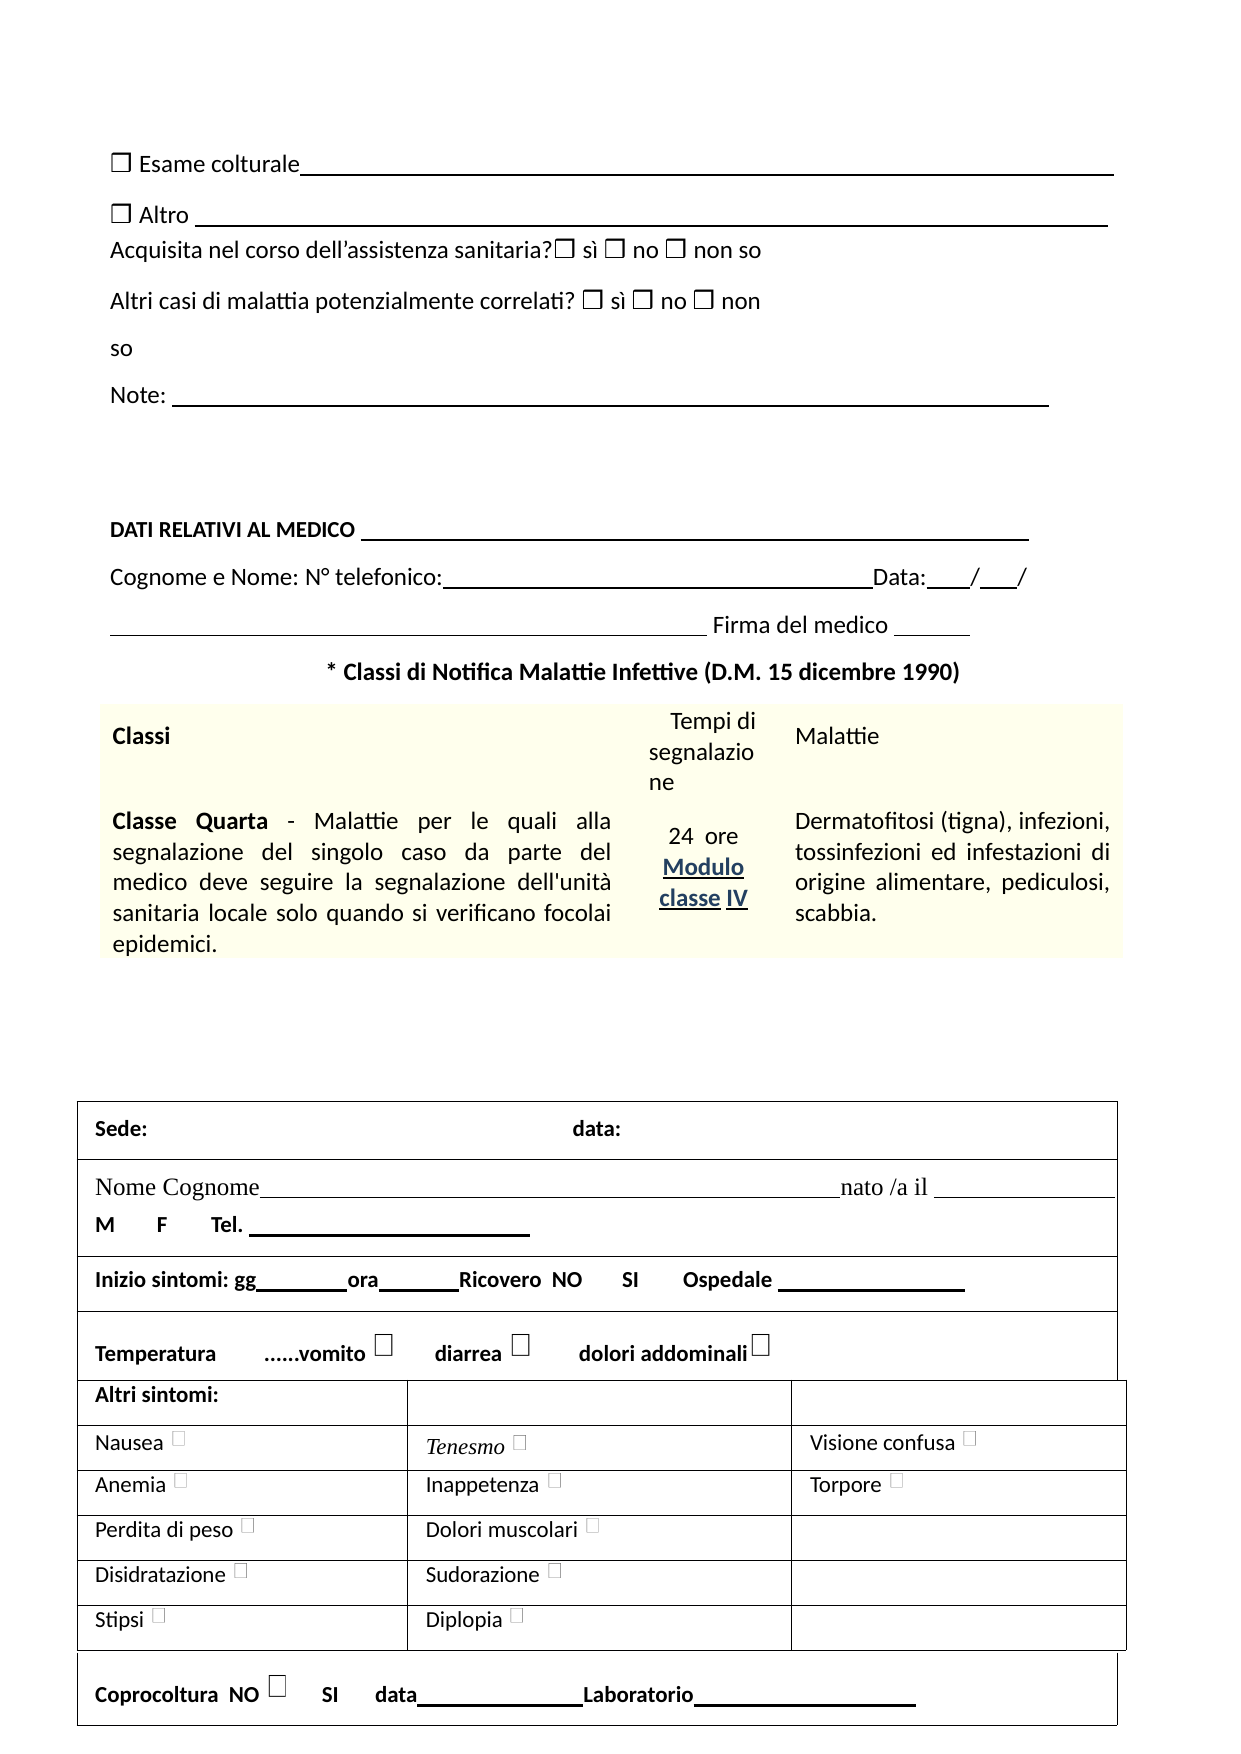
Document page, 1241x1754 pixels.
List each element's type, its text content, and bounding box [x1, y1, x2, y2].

table_cell Dolori muscolari [408, 1516, 791, 1560]
text Cognome e Nome: N° telefonico: Data: / / Firma del medico [110, 561, 1071, 639]
table_cell 24 ore Modulo classe IV [626, 797, 781, 958]
table_cell Disidratazione [78, 1561, 407, 1605]
table_cell Sudorazione [408, 1561, 791, 1605]
table_cell [792, 1516, 1126, 1560]
table_cell [1118, 1256, 1126, 1311]
table_cell [1118, 1311, 1126, 1379]
table_cell Visione confusa [792, 1426, 1126, 1470]
table_cell Temperatura ......vomito diarrea dolori addominali [78, 1312, 1117, 1379]
picture [960, 1424, 997, 1450]
table_cell Perdita di peso [78, 1516, 407, 1560]
picture [238, 1514, 274, 1537]
picture [507, 1604, 544, 1627]
text ❒ Altro [110, 197, 1197, 231]
table_header Sede: data: [78, 1102, 1117, 1159]
text Note: [110, 379, 1197, 410]
table_cell [408, 1381, 791, 1424]
picture [149, 1604, 185, 1627]
table_cell Anemia [78, 1471, 407, 1514]
table_cell [792, 1561, 1126, 1605]
table_header Malattie [781, 704, 1123, 797]
table_cell Inizio sintomi: gg ora Ricovero NO SI Ospedale [78, 1257, 1117, 1311]
picture [231, 1560, 268, 1583]
table_cell Inappetenza [408, 1471, 791, 1514]
table_cell Torpore [792, 1471, 1126, 1514]
picture [507, 1324, 560, 1362]
text Acquisita nel corso dell’assistenza sanitaria?❒ sì ❒ no ❒ non so Altri casi di malattia potenzialmente correlati? ❒ sì ❒ no ❒ non so [110, 232, 771, 363]
table_cell Stipsi [78, 1606, 407, 1650]
table_header Tempi di segnalazione [626, 704, 781, 797]
picture [545, 1560, 582, 1583]
table_cell Nausea [78, 1426, 407, 1470]
table_cell Nome Cognome nato /a il M F Tel. [78, 1160, 1117, 1256]
table_cell Diplopia [408, 1606, 791, 1650]
picture [747, 1324, 800, 1362]
table_header Classi [100, 704, 626, 797]
picture [370, 1324, 423, 1362]
table_cell Dermatofitosi (tigna), infezioni, tossinfezioni ed infestazioni di origine alimentare, pediculosi, scabbia. [781, 797, 1123, 958]
table_cell Tenesmo [408, 1426, 791, 1470]
picture [169, 1424, 205, 1450]
table_header [1118, 1101, 1126, 1159]
picture [583, 1514, 619, 1537]
table_header [1118, 1653, 1126, 1725]
table_cell [792, 1381, 1126, 1424]
picture [510, 1428, 547, 1455]
subtitle * Classi di Notifica Malattie Infettive (D.M. 15 dicembre 1990) [325, 656, 1197, 686]
picture [545, 1469, 582, 1492]
table_cell [1118, 1159, 1126, 1256]
picture [264, 1665, 316, 1703]
table_header Coprocoltura NO SI data Laboratorio [78, 1653, 1117, 1725]
table_cell Altri sintomi: [78, 1381, 407, 1424]
table_cell Classe Quarta - Malattie per le quali alla segnalazione del singolo caso da parte del medico deve seguire la segnalazione dell'unità sanitaria locale solo quando si verificano focolai epidemici. [100, 797, 626, 958]
picture [171, 1469, 207, 1492]
text DATI RELATIVI AL MEDICO [110, 515, 1197, 543]
picture [887, 1469, 923, 1492]
table_cell [792, 1606, 1126, 1650]
text ❒ Esame colturale [110, 146, 1197, 180]
